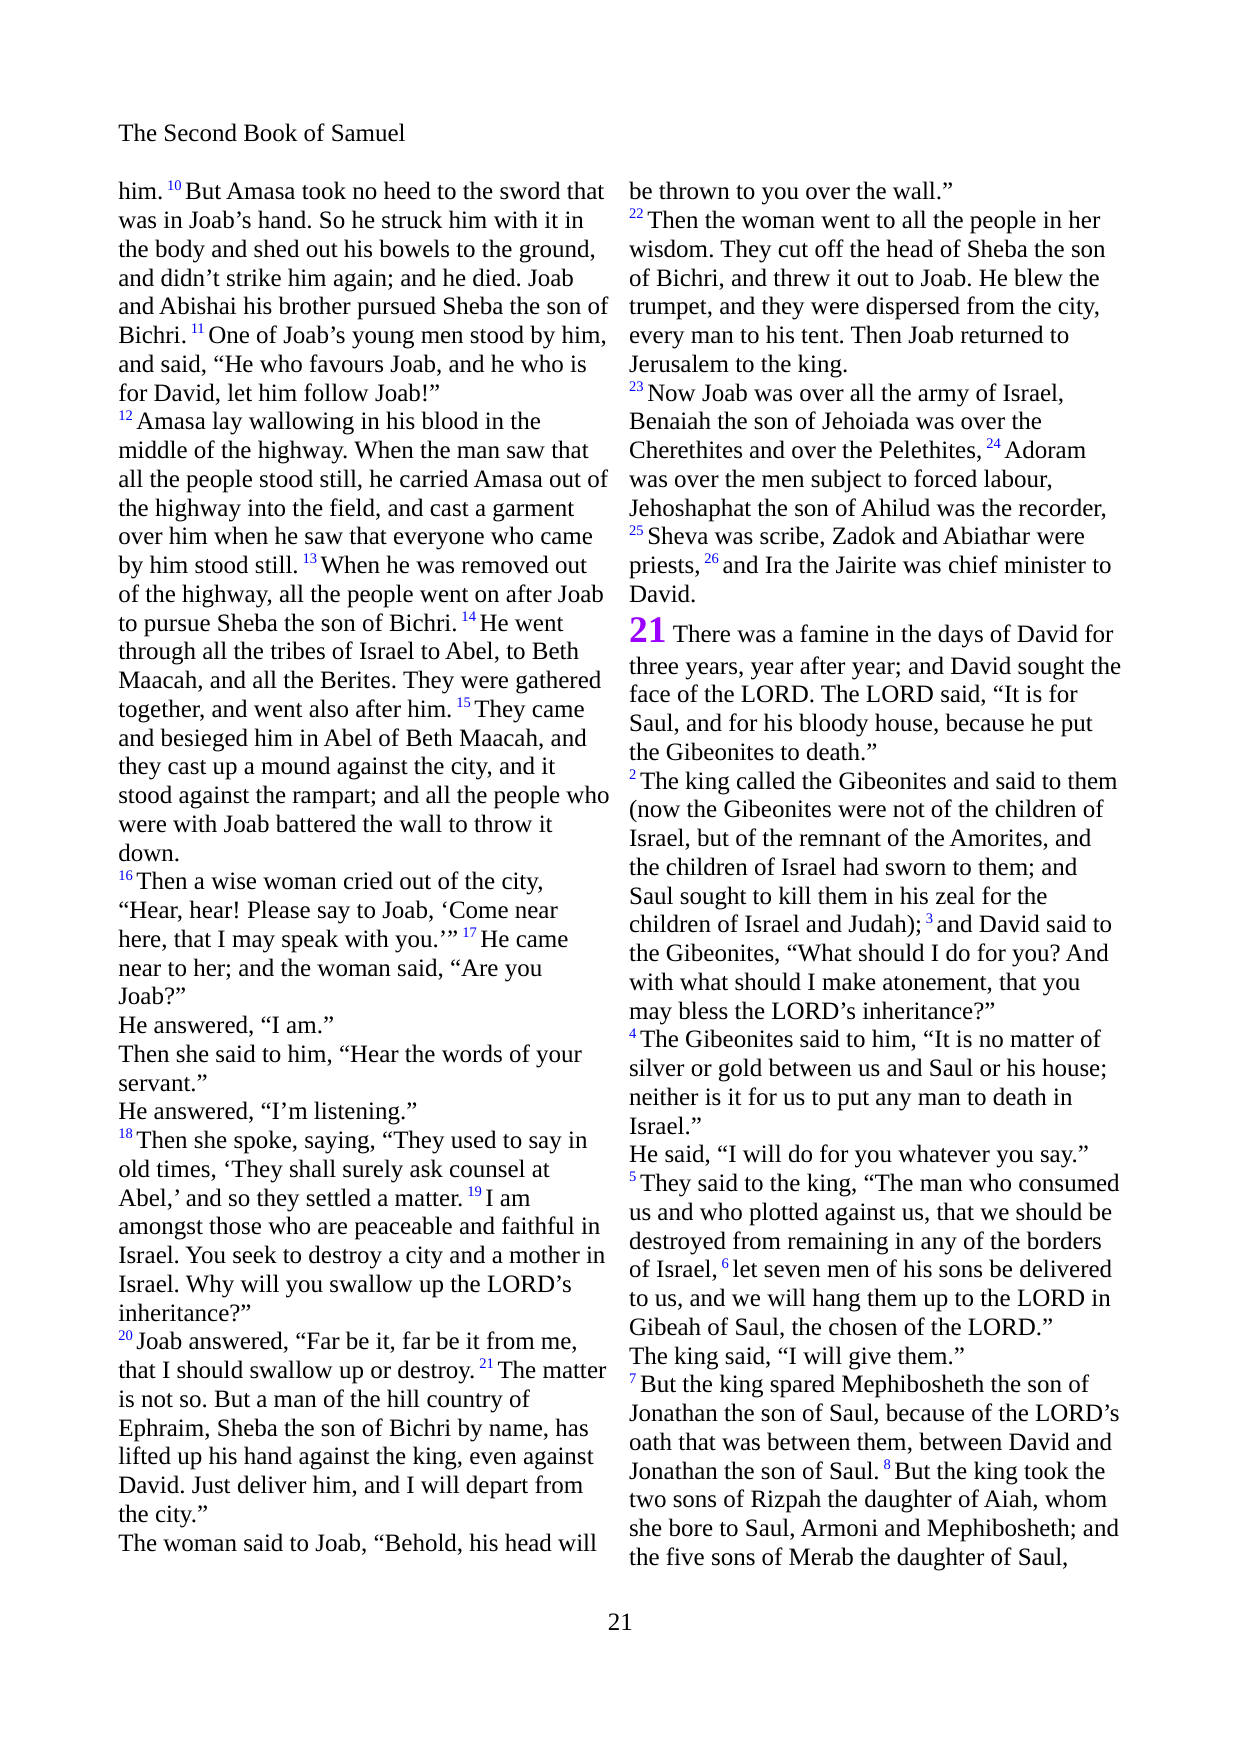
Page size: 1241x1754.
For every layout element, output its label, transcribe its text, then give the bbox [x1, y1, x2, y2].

text Then she said to him, “Hear the words of your servant.” [118, 1039, 611, 1096]
text 7 But the king spared Mephibosheth the son of Jonathan the son of Saul, because of the LORD’s oath that was between them, between David and Jonathan the son of Saul. 8 But the king took the two sons of Rizpah the daughter of Aiah, whom she bore to Saul, Armoni and Mephibosheth; and the five sons of Merab the daughter of Saul, [629, 1369, 1122, 1571]
text be thrown to you over the wall.” [629, 176, 1122, 205]
text The king said, “I will give them.” [629, 1341, 1122, 1369]
text 12 Amasa lay wallowing in his blood in the middle of the highway. When the man saw that all the people stood still, he carried Amasa out of the highway into the field, and cast a garment over him when he saw that everyone who came by him stood still. 13 When he was removed out of the highway, all the people went on after Joab to pursue Sheba the son of Bichri. 14 He went through all the tribes of Israel to Abel, to Beth Maacah, and all the Berites. They were gathered together, and went also after him. 15 They came and besieged him in Abel of Beth Maacah, and they cast up a mound against the city, and it stood against the rampart; and all the people who were with Joab battered the wall to throw it down. [118, 406, 611, 866]
text He answered, “I’m listening.” [118, 1096, 611, 1125]
text 5 They said to the king, “The man who consumed us and who plotted against us, that we should be destroyed from remaining in any of the borders of Israel, 6 let seven men of his sons be delivered to us, and we will hang them up to the LORD in Gibeah of Saul, the chosen of the LORD.” [629, 1168, 1122, 1341]
text 22 Then the woman went to all the people in her wisdom. They cut off the head of Sheba the son of Bichri, and threw it out to Joab. He blew the trumpet, and they were dispersed from the city, every man to his tent. Then Joab returned to Jerusalem to the king. [629, 205, 1122, 378]
text He said, “I will do for you whatever you say.” [629, 1139, 1122, 1168]
text 20 Joab answered, “Far be it, far be it from me, that I should swallow up or destroy. 21 The matter is not so. But a man of the hill country of Ephraim, Sheba the son of Bichri by name, has lifted up his hand against the king, even against David. Just deliver him, and I will depart from the city.” [118, 1326, 611, 1528]
text The woman said to Joab, “Behold, his head will [118, 1528, 611, 1556]
text 21 There was a famine in the days of David for three years, year after year; and David sought the face of the LORD. The LORD said, “It is for Saul, and for his bloody house, because he put the Gibeonites to death.” [629, 608, 1122, 766]
text 4 The Gibeonites said to him, “It is no matter of silver or gold between us and Saul or his house; neither is it for us to put any man to death in Israel.” [629, 1024, 1122, 1139]
text He answered, “I am.” [118, 1010, 611, 1039]
text 16 Then a wise woman cried out of the city, “Hear, hear! Please say to Joab, ‘Come near here, that I may speak with you.’” 17 He came near to her; and the woman said, “Are you Joab?” [118, 866, 611, 1010]
text 23 Now Joab was over all the army of Israel, Benaiah the son of Jehoiada was over the Cherethites and over the Pelethites, 24 Adoram was over the men subject to forced labour, Jehoshaphat the son of Ahilud was the recorder, 25 Sheva was scribe, Zadok and Abiathar were priests, 26 and Ira the Jairite was chief minister to David. [629, 378, 1122, 608]
text 18 Then she spoke, saying, “They used to say in old times, ‘They shall surely ask counsel at Abel,’ and so they settled a matter. 19 I am amongst those who are peaceable and faithful in Israel. You seek to destroy a city and a mother in Israel. Why will you swallow up the LORD’s inheritance?” [118, 1125, 611, 1326]
text him. 10 But Amasa took no heed to the sword that was in Joab’s hand. So he struck him with it in the body and shed out his bowels to the ground, and didn’t strike him again; and he died. Joab and Abishai his brother pursued Sheba the son of Bichri. 11 One of Joab’s young men stood by him, and said, “He who favours Joab, and he who is for David, let him follow Joab!” [118, 176, 611, 406]
text 2 The king called the Gibeonites and said to them (now the Gibeonites were not of the children of Israel, but of the remnant of the Amorites, and the children of Israel had sworn to them; and Saul sought to kill them in his zeal for the children of Israel and Judah); 3 and David said to the Gibeonites, “What should I do for you? And with what should I make atonement, that you may bless the LORD’s inheritance?” [629, 766, 1122, 1024]
